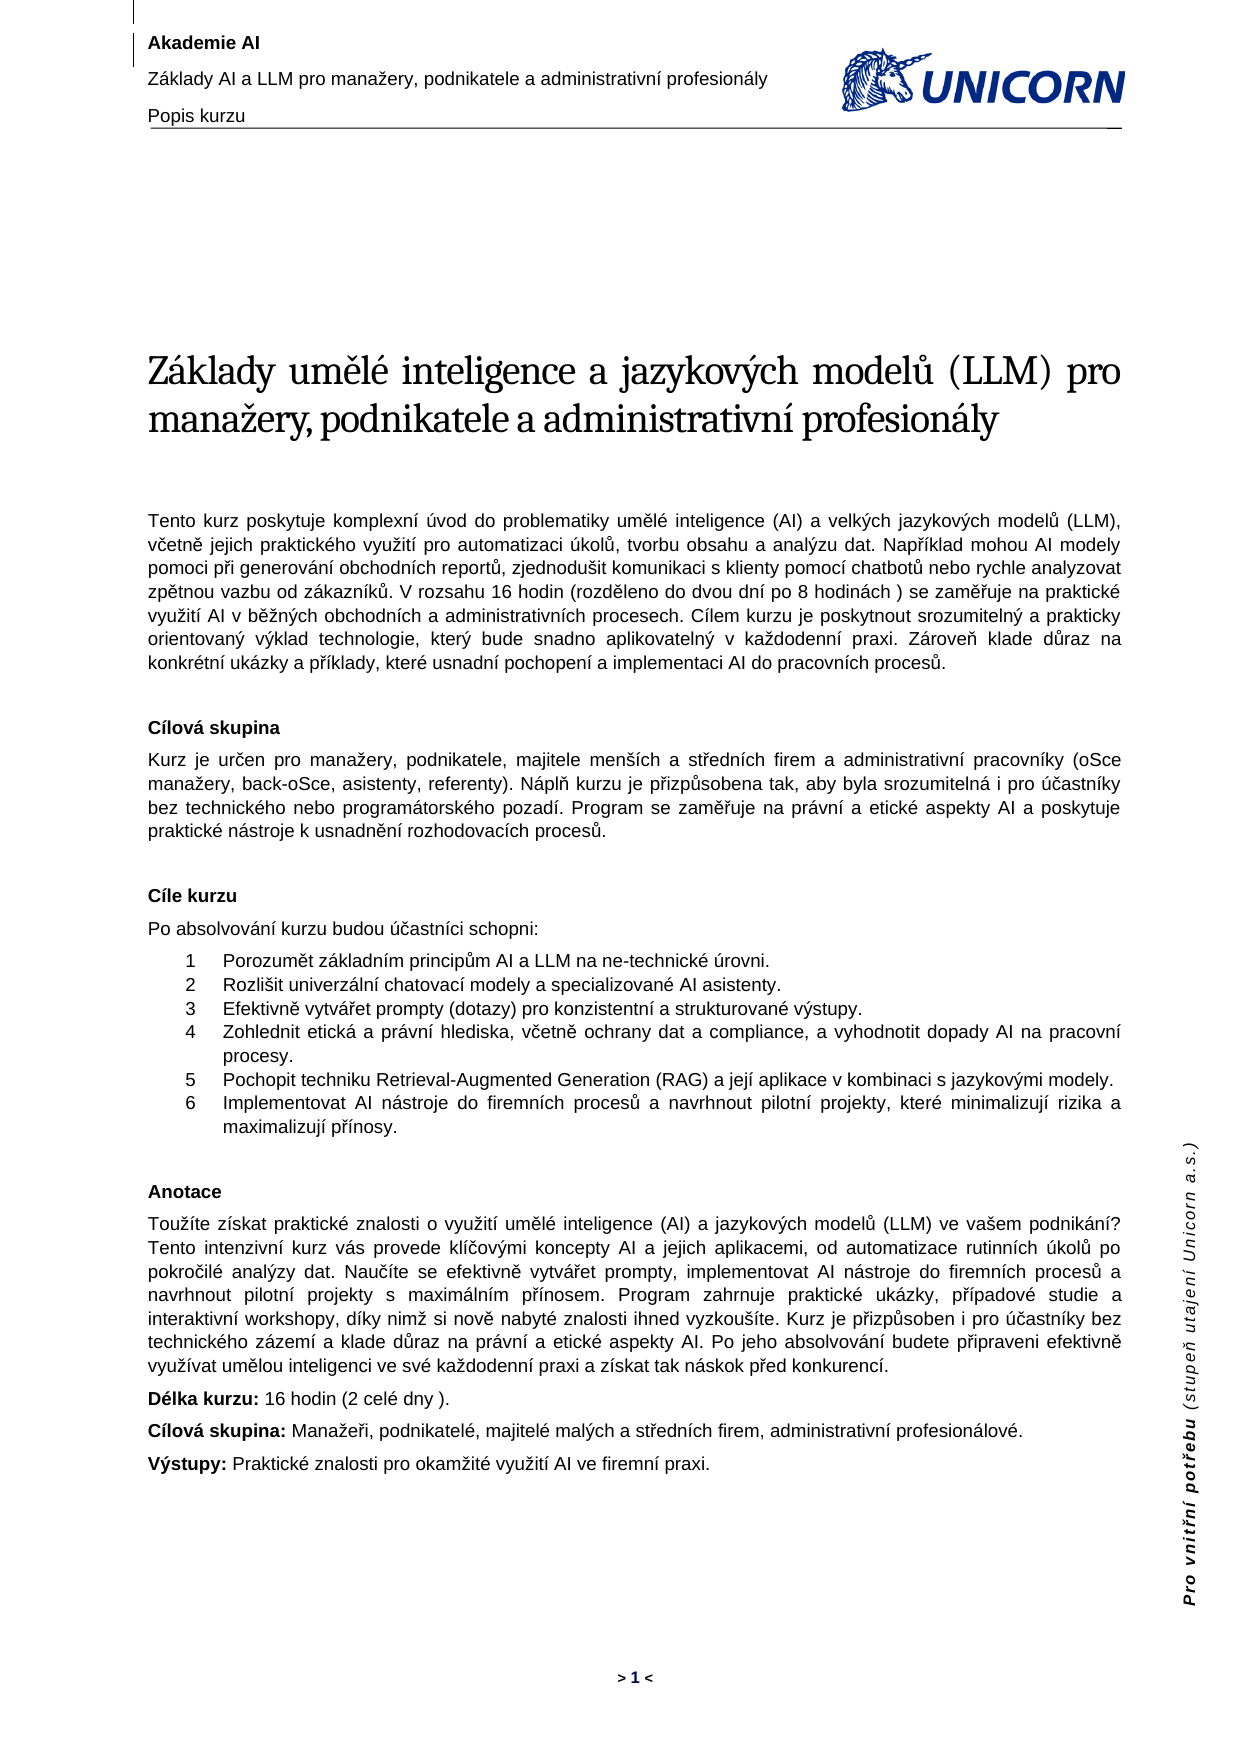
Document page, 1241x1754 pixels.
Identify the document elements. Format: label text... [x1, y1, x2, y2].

text Výstupy: Praktické znalosti pro okamžité využití AI ve firemní praxi. [148, 1450, 1122, 1474]
text Cíle kurzu [148, 883, 1122, 907]
list Porozumět základním principům AI a LLM na ne-technické úrovni. [185, 948, 1122, 972]
text Tento kurz poskytuje komplexní úvod do problematiky umělé inteligence (AI) a velkých jazykových modelů (LLM), včetně jejich praktického využití pro automatizaci úkolů, tvorbu obsahu a analýzu dat. Například mohou AI modely pomoci při generování obchodních reportů, zjednodušit komunikaci s klienty pomocí chatbotů nebo rychle analyzovat zpětnou vazbu od zákazníků. V rozsahu 16 hodin (rozděleno do dvou dní po 8 hodinách ) se zaměřuje na praktické využití AI v běžných obchodních a administrativních procesech. Cílem kurzu je poskytnout srozumitelný a prakticky orientovaný výklad technologie, který bude snadno aplikovatelný v každodenní praxi. Zároveň klade důraz na konkrétní ukázky a příklady, které usnadní pochopení a implementaci AI do pracovních procesů. [148, 508, 1122, 673]
picture [841, 47, 1125, 112]
text Cílová skupina [148, 714, 1122, 738]
text Délka kurzu: 16 hodin (2 celé dny ). [148, 1385, 1122, 1409]
text Cílová skupina: Manažeři, podnikatelé, majitelé malých a středních firem, administrativní profesionálové. [148, 1418, 1122, 1442]
title Základy umělé inteligence a jazykových modelů (LLM) pro manažery, podnikatele a administrativní profesionály [148, 347, 1122, 443]
text Anotace [148, 1178, 1122, 1202]
list Implementovat AI nástroje do firemních procesů a navrhnout pilotní projekty, které minimalizují rizika a maximalizují přínosy. [185, 1090, 1122, 1137]
text Po absolvování kurzu budou účastníci schopni: [148, 916, 1122, 939]
list Efektivně vytvářet prompty (dotazy) pro konzistentní a strukturované výstupy. [185, 995, 1122, 1019]
text Kurz je určen pro manažery, podnikatele, majitele menších a středních firem a administrativní pracovníky (oSce manažery, back-oSce, asistenty, referenty). Náplň kurzu je přizpůsobena tak, aby byla srozumitelná i pro účastníky bez technického nebo programátorského pozadí. Program se zaměřuje na právní a etické aspekty AI a poskytuje praktické nástroje k usnadnění rozhodovacích procesů. [148, 747, 1122, 842]
list Rozlišit univerzální chatovací modely a specializované AI asistenty. [185, 972, 1122, 995]
text Toužíte získat praktické znalosti o využití umělé inteligence (AI) a jazykových modelů (LLM) ve vašem podnikání? Tento intenzivní kurz vás provede klíčovými koncepty AI a jejich aplikacemi, od automatizace rutinních úkolů po pokročilé analýzy dat. Naučíte se efektivně vytvářet prompty, implementovat AI nástroje do firemních procesů a navrhnout pilotní projekty s maximálním přínosem. Program zahrnuje praktické ukázky, případové studie a interaktivní workshopy, díky nimž si nově nabyté znalosti ihned vyzkoušíte. Kurz je přizpůsoben i pro účastníky bez technického zázemí a klade důraz na právní a etické aspekty AI. Po jeho absolvování budete připraveni efektivně využívat umělou inteligenci ve své každodenní praxi a získat tak náskok před konkurencí. [148, 1211, 1122, 1377]
list Zohlednit etická a právní hlediska, včetně ochrany dat a compliance, a vyhodnotit dopady AI na pracovní procesy. [185, 1019, 1122, 1066]
list Pochopit techniku Retrieval-Augmented Generation (RAG) a její aplikace v kombinaci s jazykovými modely. [185, 1066, 1122, 1090]
